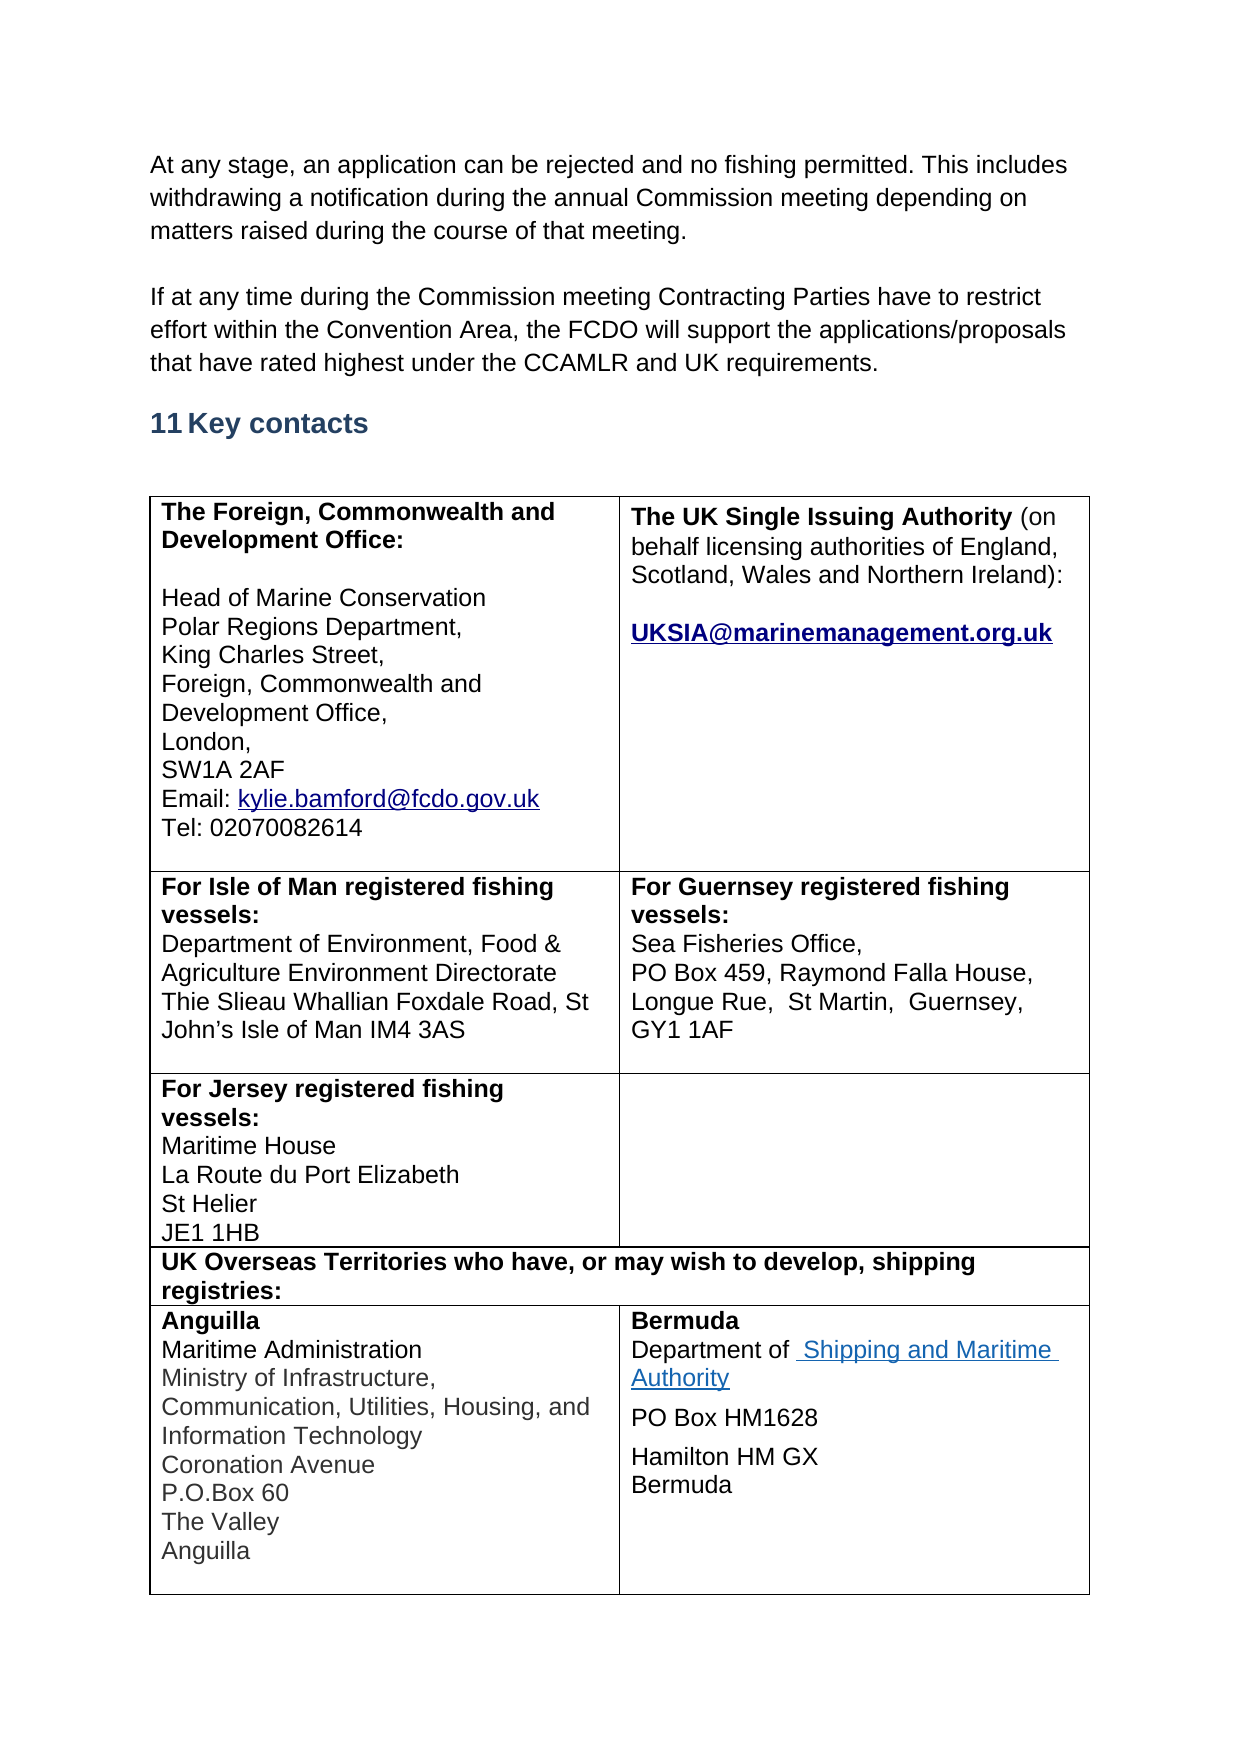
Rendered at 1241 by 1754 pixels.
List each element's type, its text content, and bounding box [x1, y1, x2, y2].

table_cell [620, 1074, 1089, 1246]
text At any stage, an application can be rejected and no fishing permitted. This includes withdrawing a notification during the annual Commission meeting depending on matters raised during the course of that meeting. [150, 150, 1090, 245]
table_cell UK Overseas Territories who have, or may wish to develop, shipping registries: [151, 1248, 1089, 1305]
table_cell Anguilla Maritime Administration Ministry of Infrastructure, Communication, Utilities, Housing, and Information Technology Coronation Avenue P.O.Box 60 The Valley Anguilla [151, 1306, 619, 1593]
table_header The Foreign, Commonwealth and Development Office: Head of Marine Conservation Polar Regions Department, King Charles Street, Foreign, Commonwealth and Development Office, London, SW1A 2AF Email: kylie.bamford@fcdo.gov.uk Tel: 02070082614 [151, 497, 619, 871]
text If at any time during the Commission meeting Contracting Parties have to restrict effort within the Convention Area, the FCDO will support the applications/proposals that have rated highest under the CCAMLR and UK requirements. [150, 282, 1090, 377]
table_cell For Guernsey registered fishing vessels: Sea Fisheries Office, PO Box 459, Raymond Falla House, Longue Rue, St Martin, Guernsey, GY1 1AF [620, 872, 1089, 1073]
table_header The UK Single Issuing Authority (on behalf licensing authorities of England, Scotland, Wales and Northern Ireland): UKSIA@marinemanagement.org.uk [620, 497, 1089, 871]
table_cell For Jersey registered fishing vessels: Maritime House La Route du Port Elizabeth St Helier JE1 1HB [151, 1074, 619, 1246]
subtitle Key contacts [150, 406, 1090, 440]
table_cell For Isle of Man registered fishing vessels: Department of Environment, Food & Agriculture Environment Directorate Thie Slieau Whallian Foxdale Road, St John’s Isle of Man IM4 3AS [151, 872, 619, 1073]
table_cell Bermuda Department of Shipping and Maritime Authority PO Box HM1628 Hamilton HM GX Bermuda [620, 1306, 1089, 1593]
